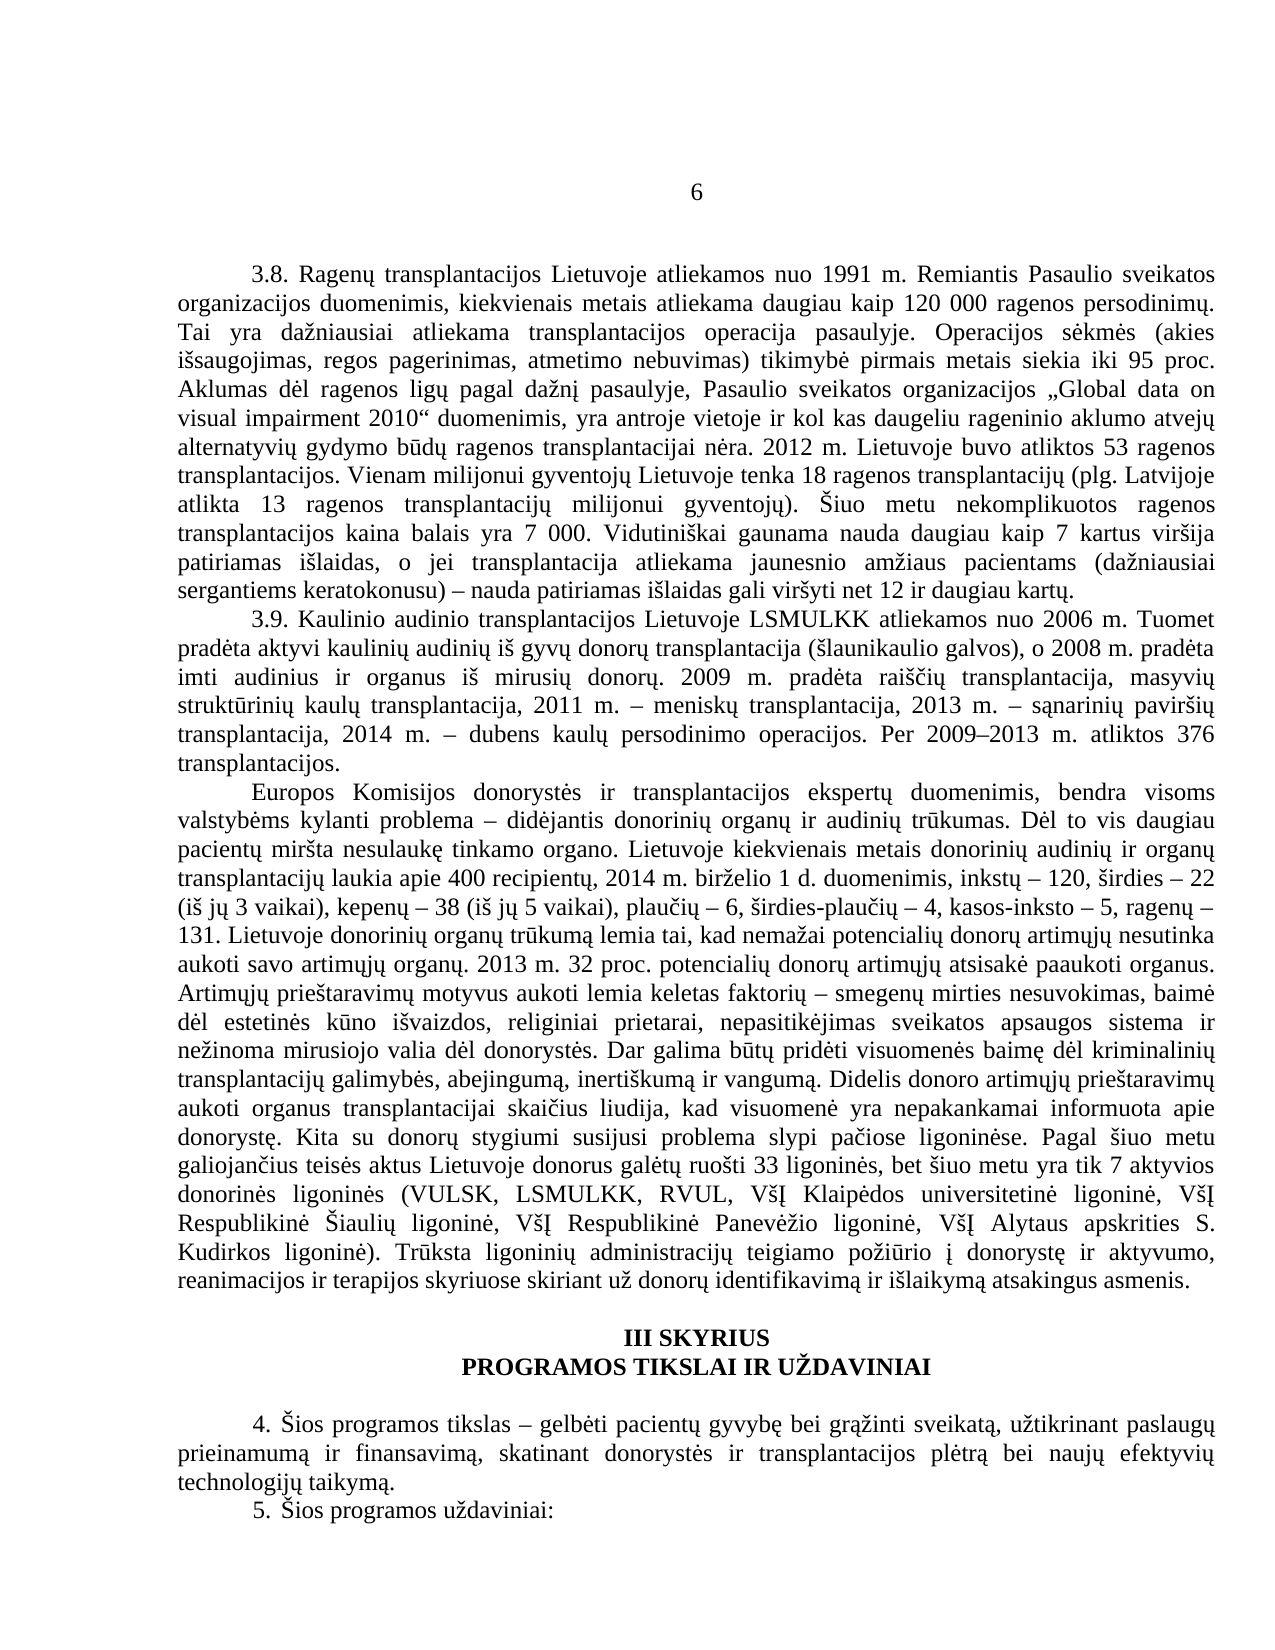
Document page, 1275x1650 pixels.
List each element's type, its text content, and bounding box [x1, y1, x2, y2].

text 3.9. Kaulinio audinio transplantacijos Lietuvoje LSMULKK atliekamos nuo 2006 m. Tuomet pradėta aktyvi kaulinių audinių iš gyvų donorų transplantacija (šlaunikaulio galvos), o 2008 m. pradėta imti audinius ir organus iš mirusių donorų. 2009 m. pradėta raiščių transplantacija, masyvių struktūrinių kaulų transplantacija, 2011 m. – meniskų transplantacija, 2013 m. – sąnarinių paviršių transplantacija, 2014 m. – dubens kaulų persodinimo operacijos. Per 2009–2013 m. atliktos 376 transplantacijos. [177, 604, 1216, 777]
text PROGRAMOS TIKSLAI IR UŽDAVINIAI [177, 1352, 1216, 1380]
text 5. Šios programos uždaviniai: [177, 1495, 1216, 1524]
text III SKYRIUS [177, 1323, 1216, 1352]
text 4. Šios programos tikslas – gelbėti pacientų gyvybę bei grąžinti sveikatą, užtikrinant paslaugų prieinamumą ir finansavimą, skatinant donorystės ir transplantacijos plėtrą bei naujų efektyvių technologijų taikymą. [177, 1409, 1216, 1495]
text Europos Komisijos donorystės ir transplantacijos ekspertų duomenimis, bendra visoms valstybėms kylanti problema – didėjantis donorinių organų ir audinių trūkumas. Dėl to vis daugiau pacientų miršta nesulaukę tinkamo organo. Lietuvoje kiekvienais metais donorinių audinių ir organų transplantacijų laukia apie 400 recipientų, 2014 m. birželio 1 d. duomenimis, inkstų – 120, širdies – 22 (iš jų 3 vaikai), kepenų – 38 (iš jų 5 vaikai), plaučių – 6, širdies-plaučių – 4, kasos-inksto – 5, ragenų – 131. Lietuvoje donorinių organų trūkumą lemia tai, kad nemažai potencialių donorų artimųjų nesutinka aukoti savo artimųjų organų. 2013 m. 32 proc. potencialių donorų artimųjų atsisakė paaukoti organus. Artimųjų prieštaravimų motyvus aukoti lemia keletas faktorių – smegenų mirties nesuvokimas, baimė dėl estetinės kūno išvaizdos, religiniai prietarai, nepasitikėjimas sveikatos apsaugos sistema ir nežinoma mirusiojo valia dėl donorystės. Dar galima būtų pridėti visuomenės baimę dėl kriminalinių transplantacijų galimybės, abejingumą, inertiškumą ir vangumą. Didelis donoro artimųjų prieštaravimų aukoti organus transplantacijai skaičius liudija, kad visuomenė yra nepakankamai informuota apie donorystę. Kita su donorų stygiumi susijusi problema slypi pačiose ligoninėse. Pagal šiuo metu galiojančius teisės aktus Lietuvoje donorus galėtų ruošti 33 ligoninės, bet šiuo metu yra tik 7 aktyvios donorinės ligoninės (VULSK, LSMULKK, RVUL, VšĮ Klaipėdos universitetinė ligoninė, VšĮ Respublikinė Šiaulių ligoninė, VšĮ Respublikinė Panevėžio ligoninė, VšĮ Alytaus apskrities S. Kudirkos ligoninė). Trūksta ligoninių administracijų teigiamo požiūrio į donorystę ir aktyvumo, reanimacijos ir terapijos skyriuose skiriant už donorų identifikavimą ir išlaikymą atsakingus asmenis. [177, 777, 1216, 1294]
text 3.8. Ragenų transplantacijos Lietuvoje atliekamos nuo 1991 m. Remiantis Pasaulio sveikatos organizacijos duomenimis, kiekvienais metais atliekama daugiau kaip 120 000 ragenos persodinimų. Tai yra dažniausiai atliekama transplantacijos operacija pasaulyje. Operacijos sėkmės (akies išsaugojimas, regos pagerinimas, atmetimo nebuvimas) tikimybė pirmais metais siekia iki 95 proc. Aklumas dėl ragenos ligų pagal dažnį pasaulyje, Pasaulio sveikatos organizacijos „Global data on visual impairment 2010“ duomenimis, yra antroje vietoje ir kol kas daugeliu rageninio aklumo atvejų alternatyvių gydymo būdų ragenos transplantacijai nėra. 2012 m. Lietuvoje buvo atliktos 53 ragenos transplantacijos. Vienam milijonui gyventojų Lietuvoje tenka 18 ragenos transplantacijų (plg. Latvijoje atlikta 13 ragenos transplantacijų milijonui gyventojų). Šiuo metu nekomplikuotos ragenos transplantacijos kaina balais yra 7 000. Vidutiniškai gaunama nauda daugiau kaip 7 kartus viršija patiriamas išlaidas, o jei transplantacija atliekama jaunesnio amžiaus pacientams (dažniausiai sergantiems keratokonusu) – nauda patiriamas išlaidas gali viršyti net 12 ir daugiau kartų. [177, 259, 1216, 604]
